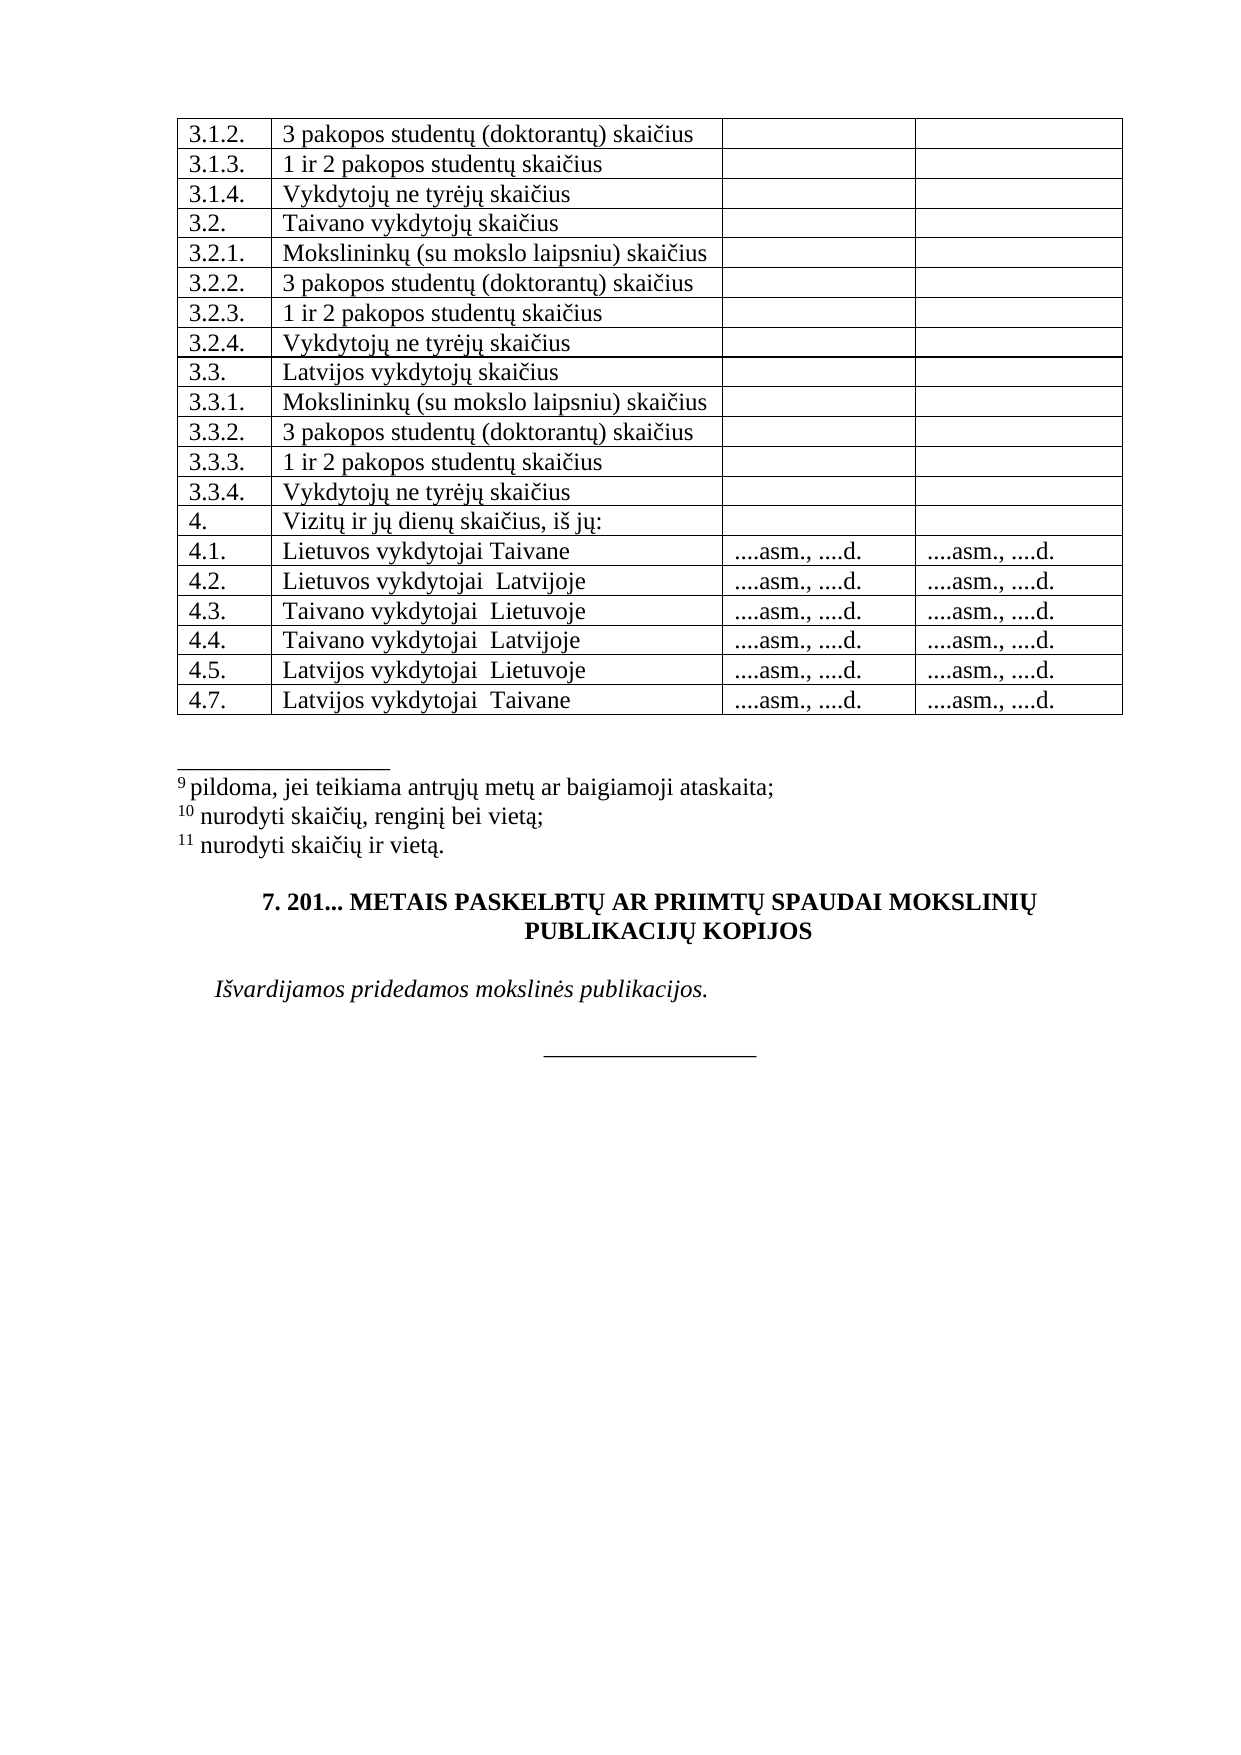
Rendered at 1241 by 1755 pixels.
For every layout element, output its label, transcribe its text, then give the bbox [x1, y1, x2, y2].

table_cell Latvijos vykdytojai Lietuvoje [272, 655, 722, 684]
table_cell [723, 417, 915, 446]
table_cell [723, 149, 915, 178]
table_cell [916, 268, 1122, 297]
table_cell [916, 298, 1122, 327]
text _________________ [177, 744, 1122, 772]
table_cell ....asm., ....d. [916, 655, 1122, 684]
table_cell [723, 179, 915, 207]
table_cell Mokslininkų (su mokslo laipsniu) skaičius [272, 387, 722, 416]
table_cell 3.1.3. [178, 149, 271, 178]
table_cell 4. [178, 506, 271, 535]
table_cell 3.3.3. [178, 447, 271, 476]
text 7. 201... METAIS PASKELBTŲ AR PRIIMTŲ SPAUDAI MOKSLINIŲ PUBLIKACIJŲ KOPIJOS [177, 887, 1122, 945]
table_cell ....asm., ....d. [916, 685, 1122, 714]
table_cell [916, 506, 1122, 535]
table_cell Vykdytojų ne tyrėjų skaičius [272, 179, 722, 207]
table_cell 3.2. [178, 209, 271, 237]
table_cell 3.3.2. [178, 417, 271, 446]
table_cell ....asm., ....d. [723, 626, 915, 654]
table_cell Taivano vykdytojų skaičius [272, 209, 722, 237]
table_cell [723, 119, 915, 148]
text 11 nurodyti skaičių ir vietą. [177, 830, 1122, 859]
table_cell ....asm., ....d. [916, 626, 1122, 654]
table_cell ....asm., ....d. [723, 536, 915, 565]
table_cell [723, 328, 915, 356]
table_cell 3.3.4. [178, 477, 271, 505]
table_cell [723, 358, 915, 386]
table_cell [723, 209, 915, 237]
table_cell [916, 209, 1122, 237]
table_cell 3.3. [178, 358, 271, 386]
table_cell ....asm., ....d. [916, 596, 1122, 624]
text _________________ [177, 1031, 1122, 1060]
table_cell 1 ir 2 pakopos studentų skaičius [272, 298, 722, 327]
table_cell ....asm., ....d. [916, 566, 1122, 595]
table_cell Mokslininkų (su mokslo laipsniu) skaičius [272, 238, 722, 267]
table_cell [723, 447, 915, 476]
table_cell 3.1.4. [178, 179, 271, 207]
table_cell Lietuvos vykdytojai Latvijoje [272, 566, 722, 595]
table_cell [916, 358, 1122, 386]
table_cell 3.2.4. [178, 328, 271, 356]
table_cell 4.3. [178, 596, 271, 624]
table_cell 3 pakopos studentų (doktorantų) skaičius [272, 119, 722, 148]
table_cell 3.2.3. [178, 298, 271, 327]
table_cell ....asm., ....d. [723, 655, 915, 684]
table_cell ....asm., ....d. [723, 596, 915, 624]
table_cell [916, 328, 1122, 356]
table_cell 3.2.1. [178, 238, 271, 267]
table_cell 3.3.1. [178, 387, 271, 416]
table_cell [916, 417, 1122, 446]
table_cell [916, 119, 1122, 148]
table_cell 1 ir 2 pakopos studentų skaičius [272, 149, 722, 178]
table_cell [916, 387, 1122, 416]
table_cell Latvijos vykdytojų skaičius [272, 358, 722, 386]
table_cell 4.2. [178, 566, 271, 595]
table_cell ....asm., ....d. [723, 566, 915, 595]
table_cell Vykdytojų ne tyrėjų skaičius [272, 477, 722, 505]
table_cell [916, 477, 1122, 505]
table_cell [916, 238, 1122, 267]
text Išvardijamos pridedamos mokslinės publikacijos. [214, 974, 1122, 1002]
table_cell Lietuvos vykdytojai Taivane [272, 536, 722, 565]
table_cell 3 pakopos studentų (doktorantų) skaičius [272, 268, 722, 297]
table_cell 3 pakopos studentų (doktorantų) skaičius [272, 417, 722, 446]
table_cell Latvijos vykdytojai Taivane [272, 685, 722, 714]
table_cell 4.5. [178, 655, 271, 684]
table_cell [916, 179, 1122, 207]
table_cell [916, 149, 1122, 178]
table_cell [723, 268, 915, 297]
table_cell 1 ir 2 pakopos studentų skaičius [272, 447, 722, 476]
table_cell Vykdytojų ne tyrėjų skaičius [272, 328, 722, 356]
table_cell 3.1.2. [178, 119, 271, 148]
table_cell [723, 298, 915, 327]
table_cell [723, 477, 915, 505]
table_cell Vizitų ir jų dienų skaičius, iš jų: [272, 506, 722, 535]
table_cell Taivano vykdytojai Lietuvoje [272, 596, 722, 624]
text 9 pildoma, jei teikiama antrųjų metų ar baigiamoji ataskaita; [177, 772, 1122, 801]
table_cell 4.7. [178, 685, 271, 714]
table_cell Taivano vykdytojai Latvijoje [272, 626, 722, 654]
text 10 nurodyti skaičių, renginį bei vietą; [177, 801, 1122, 830]
table_cell 4.4. [178, 626, 271, 654]
table_cell [723, 238, 915, 267]
table_cell 3.2.2. [178, 268, 271, 297]
table_cell [723, 387, 915, 416]
table_cell ....asm., ....d. [916, 536, 1122, 565]
table_cell 4.1. [178, 536, 271, 565]
table_cell ....asm., ....d. [723, 685, 915, 714]
table_cell [723, 506, 915, 535]
table_cell [916, 447, 1122, 476]
